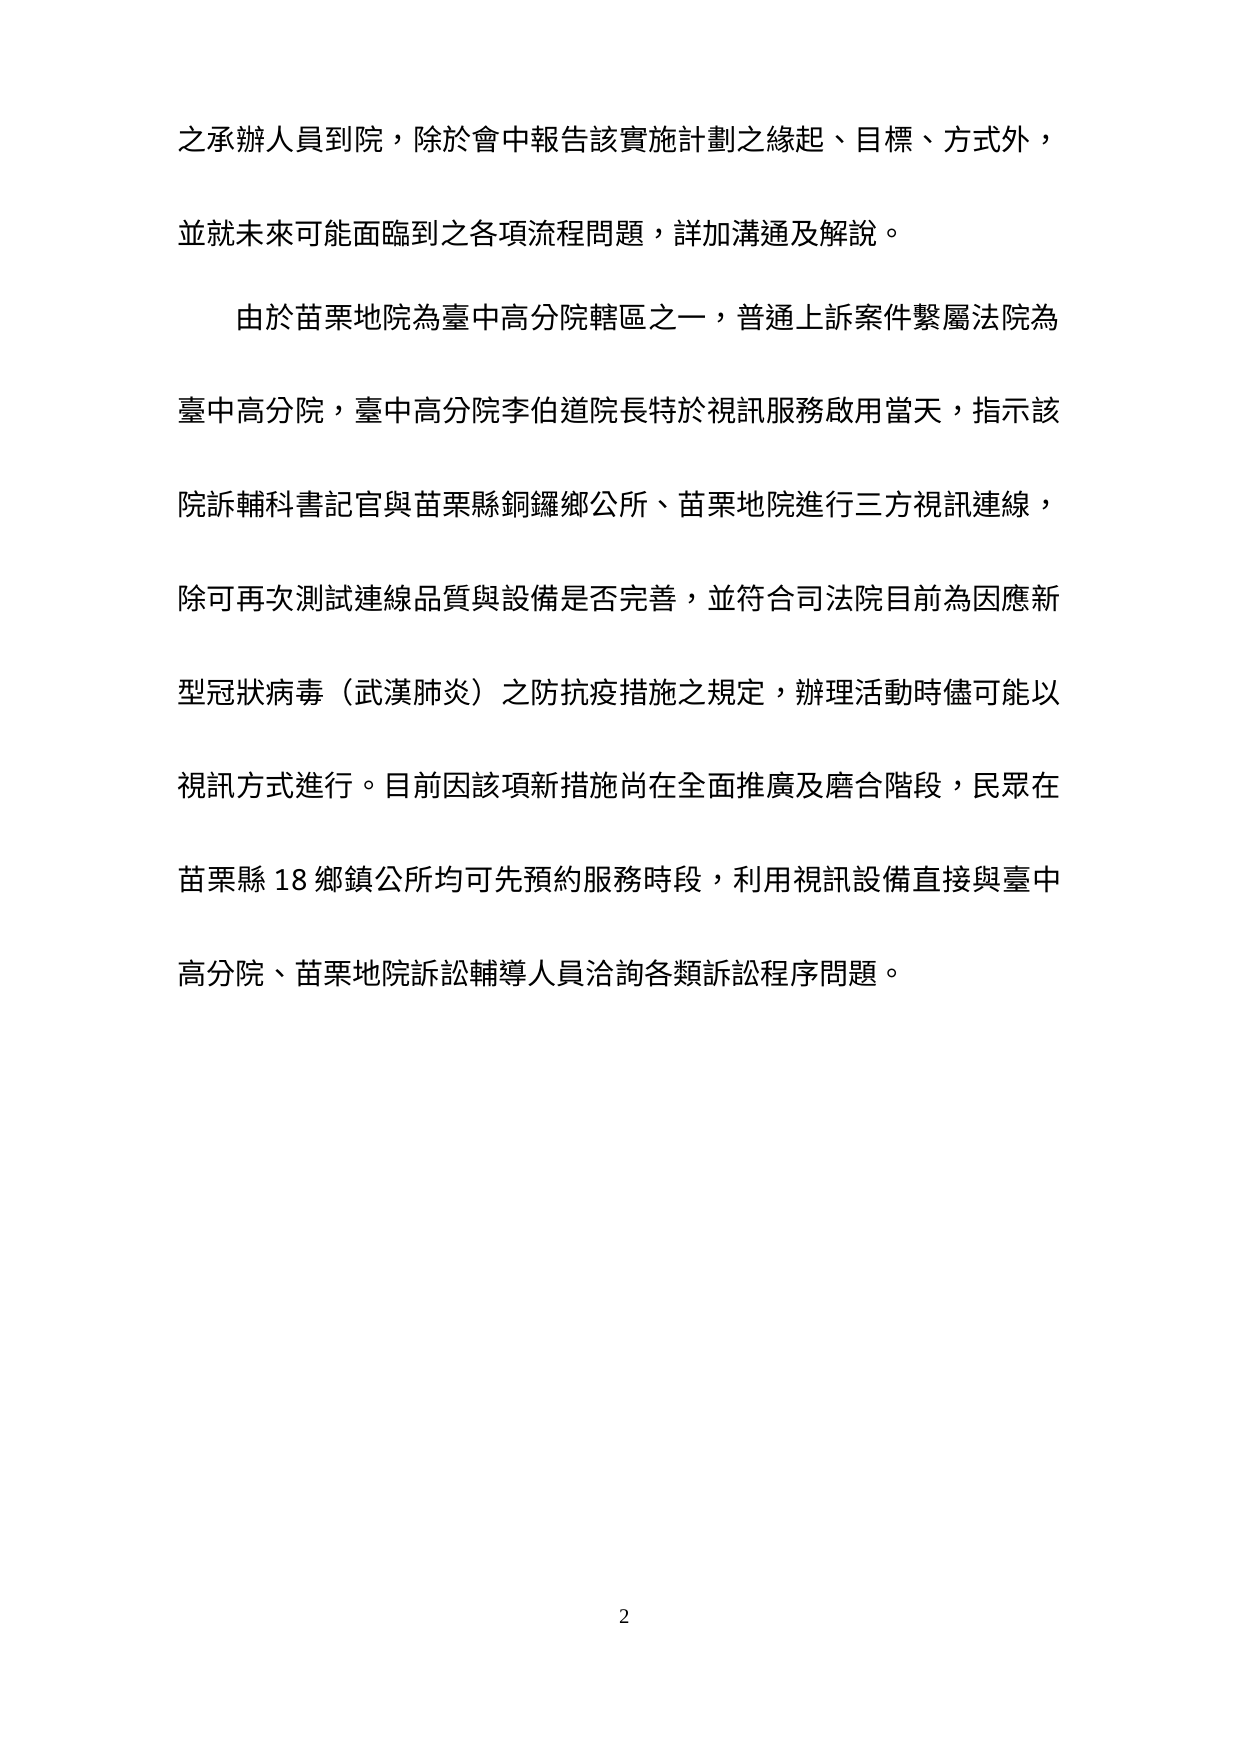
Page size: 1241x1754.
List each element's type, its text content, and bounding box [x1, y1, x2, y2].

text 苗栗縣共18鄉鎮市，為有效達到民眾至各鄉鎮市公所就能獲得訴訟程序服務，省卻往返法院舟車勞頓之累，苗栗地院胡文傑院長於去年年底特地拜訪苗栗縣徐耀昌縣長，冀望能共同攜手造福苗栗鄉親，徐縣長當場慨諾將儘速補助18個鄉鎮市公所之所有視訊電腦設備，使計劃能按期程執行。苗栗地院並召開會議，促請18個鄉鎮市公所之承辦人員到院，除於會中報告該實施計劃之緣起、目標、方式外，並就未來可能面臨到之各項流程問題，詳加溝通及解說。 [177, 96, 1063, 252]
text 由於苗栗地院為臺中高分院轄區之一，普通上訴案件繫屬法院為臺中高分院，臺中高分院李伯道院長特於視訊服務啟用當天，指示該院訴輔科書記官與苗栗縣銅鑼鄉公所、苗栗地院進行三方視訊連線，除可再次測試連線品質與設備是否完善，並符合司法院目前為因應新型冠狀病毒（武漢肺炎）之防抗疫措施之規定，辦理活動時儘可能以視訊方式進行。目前因該項新措施尚在全面推廣及磨合階段，民眾在苗栗縣18鄉鎮公所均可先預約服務時段，利用視訊設備直接與臺中高分院、苗栗地院訴訟輔導人員洽詢各類訴訟程序問題。 [177, 274, 1063, 992]
